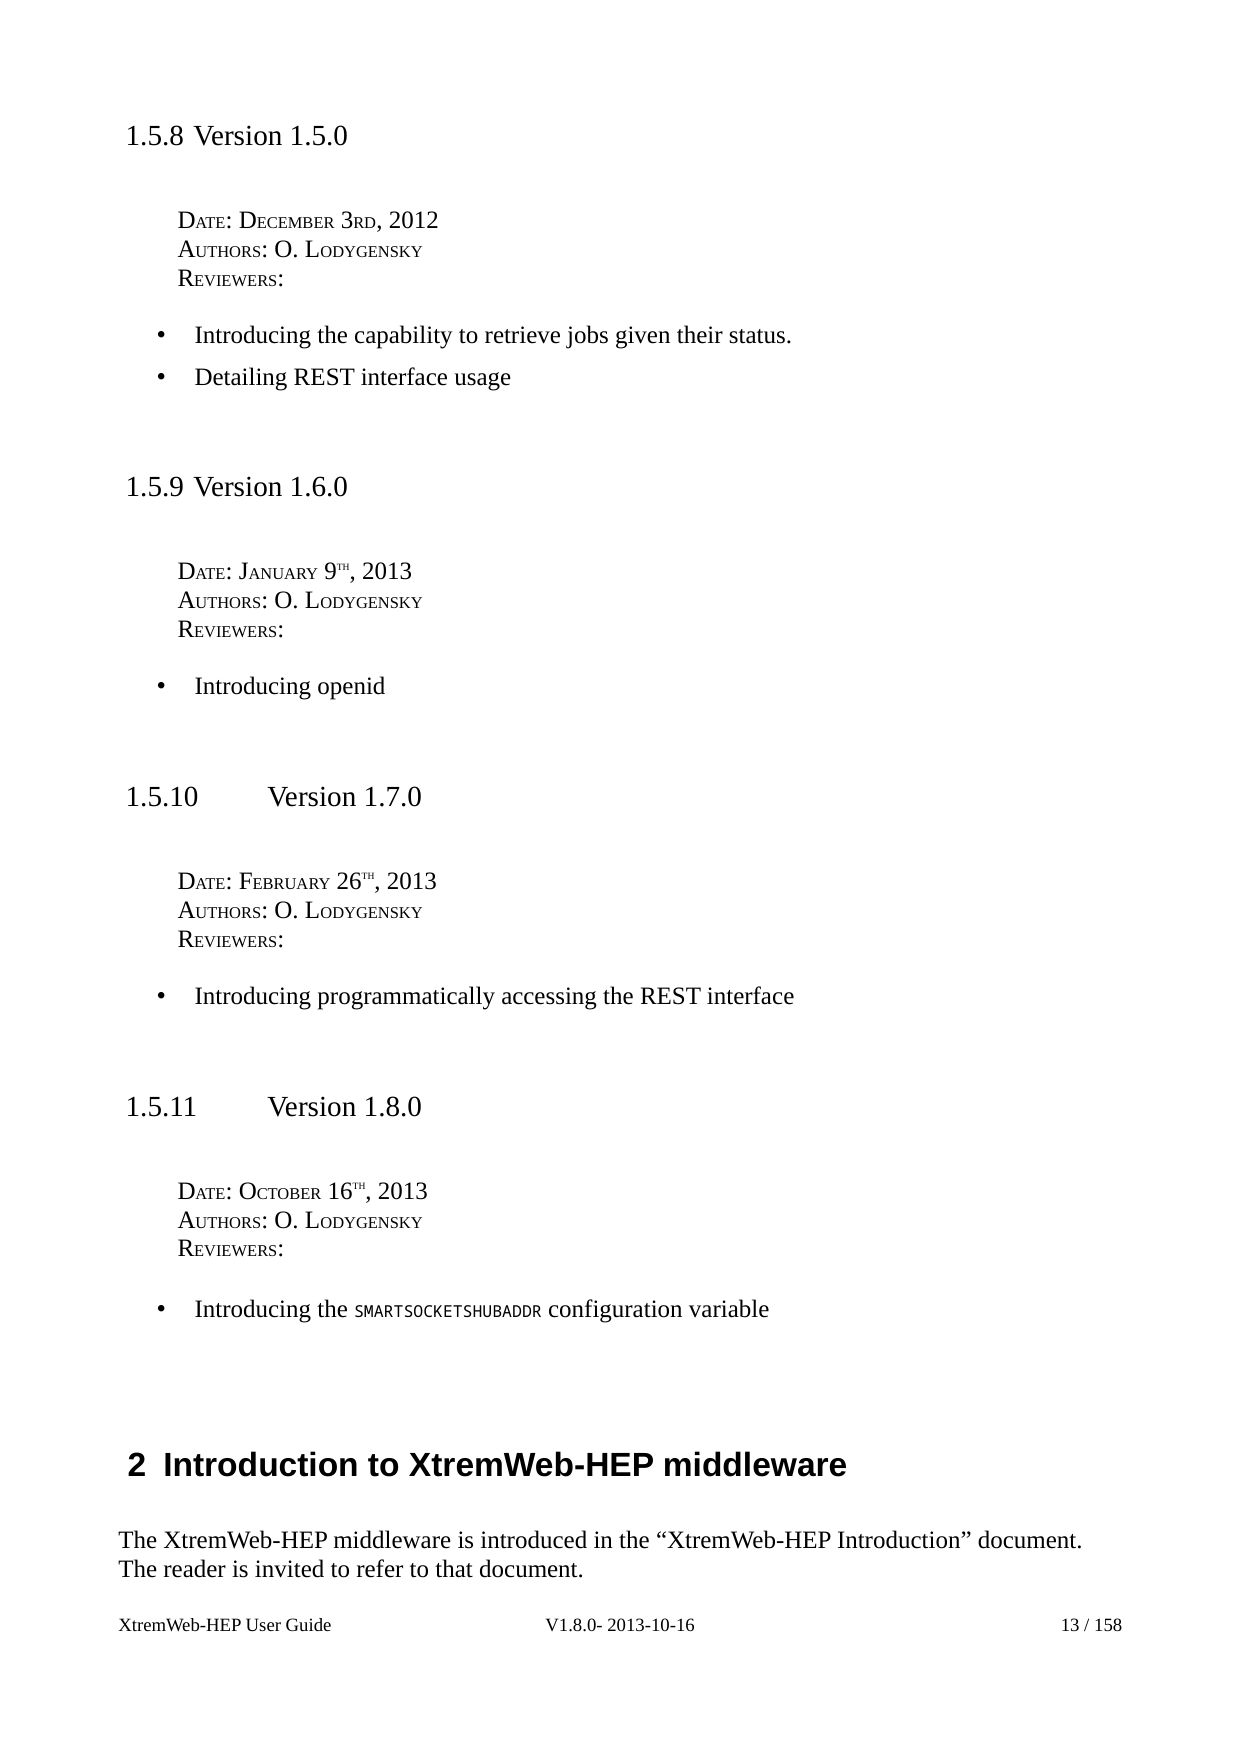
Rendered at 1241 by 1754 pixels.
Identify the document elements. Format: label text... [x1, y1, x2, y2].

text Authors: O. Lodygensky [177, 234, 1122, 263]
text Date: October 16th, 2013 [177, 1176, 1122, 1205]
text The XtremWeb-HEP middleware is introduced in the “XtremWeb-HEP Introduction” document. The reader is invited to refer to that document. [118, 1525, 1122, 1582]
text Date: December 3rd, 2012 [177, 205, 1122, 234]
text Reviewers: [177, 263, 1122, 292]
list Introducing the capability to retrieve jobs given their status. [157, 320, 1122, 349]
list Introducing programmatically accessing the REST interface [157, 981, 1122, 1010]
list Introducing the smartsocketshubaddr configuration variable [157, 1291, 1122, 1325]
text Reviewers: [177, 1233, 1122, 1262]
subtitle Version 1.7.0 [118, 779, 1122, 812]
text Authors: O. Lodygensky [177, 585, 1122, 614]
text Authors: O. Lodygensky [177, 895, 1122, 924]
list Detailing REST interface usage [157, 362, 1122, 390]
text Date: January 9th, 2013 [177, 556, 1122, 585]
text Reviewers: [177, 924, 1122, 952]
list Introducing openid [157, 671, 1122, 700]
text Authors: O. Lodygensky [177, 1205, 1122, 1233]
subtitle Introduction to XtremWeb-HEP middleware [118, 1445, 1122, 1484]
text Reviewers: [177, 614, 1122, 643]
subtitle Version 1.5.0 [118, 118, 1122, 152]
subtitle Version 1.8.0 [118, 1089, 1122, 1122]
subtitle Version 1.6.0 [118, 469, 1122, 503]
text Date: February 26th, 2013 [177, 866, 1122, 895]
